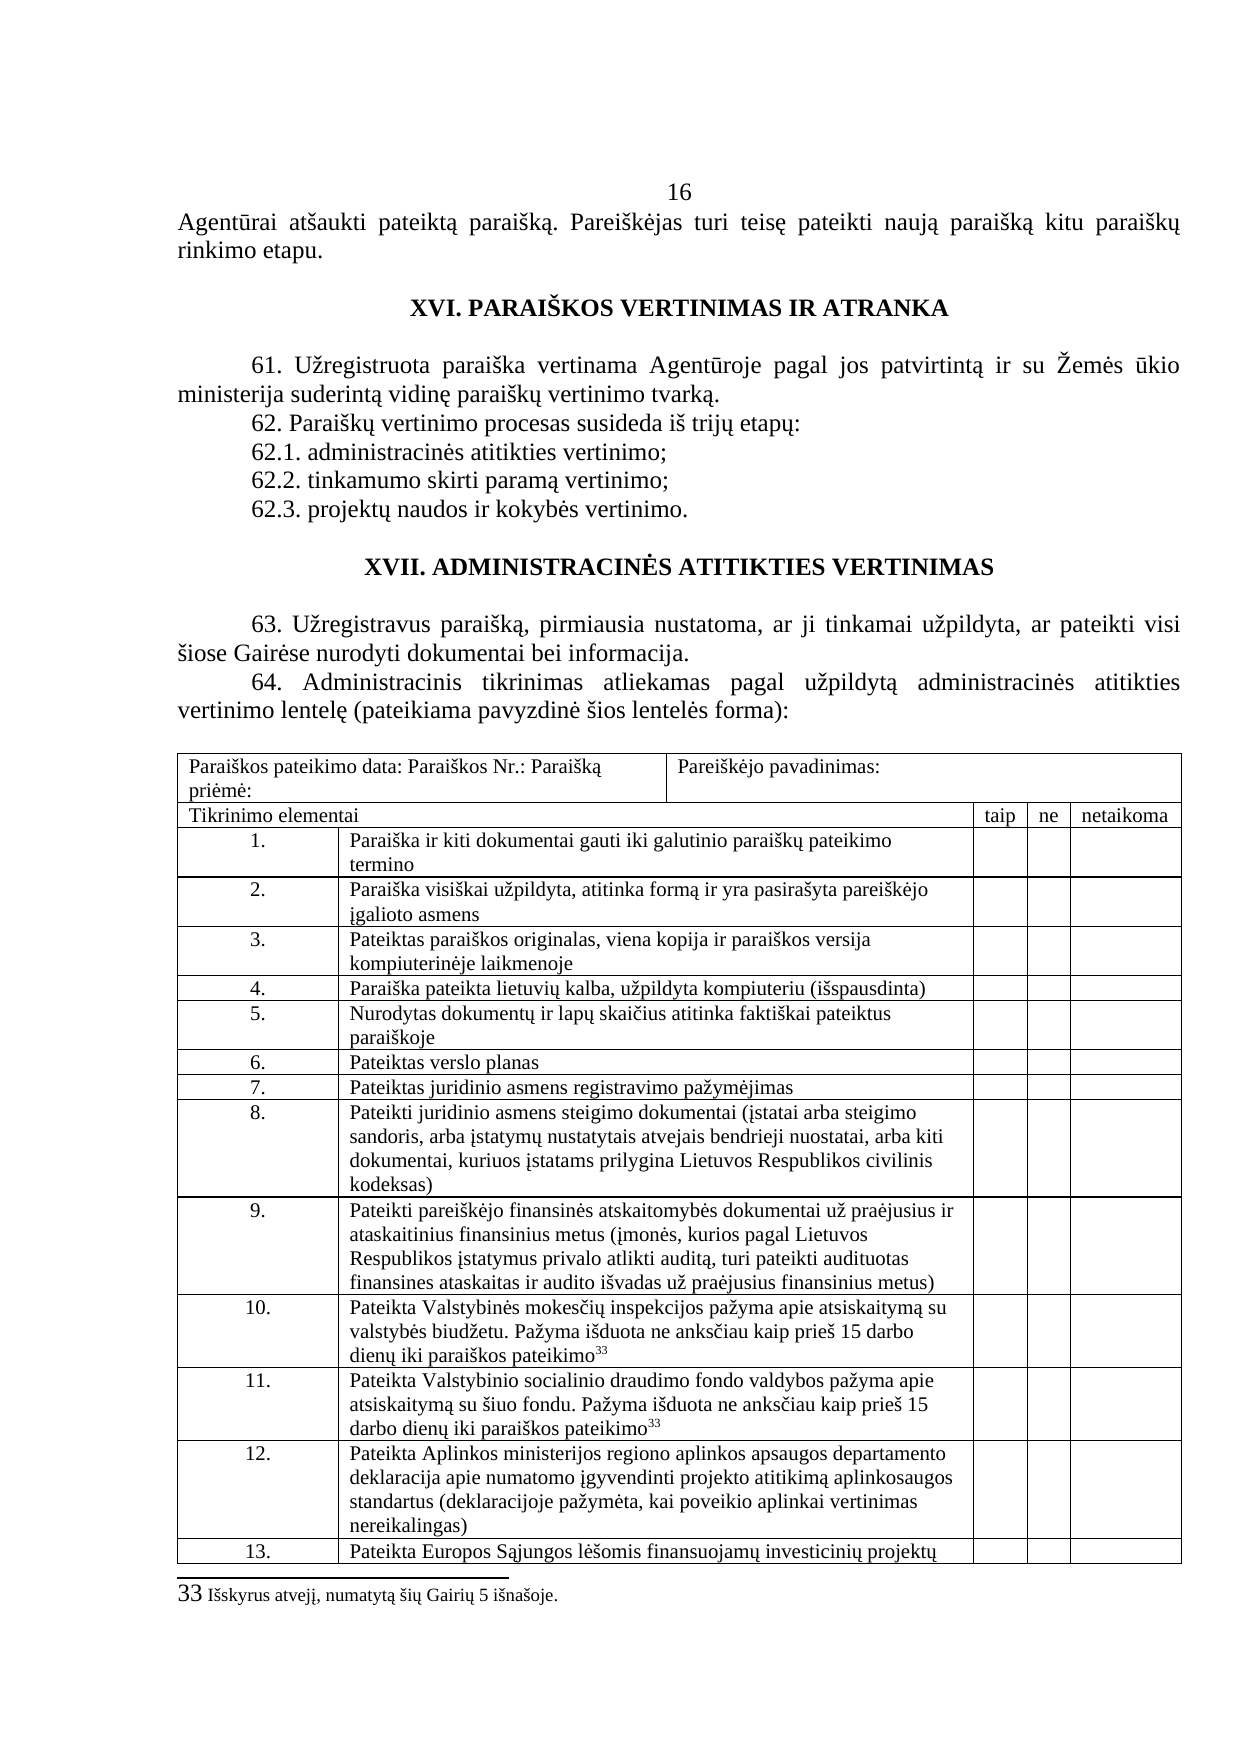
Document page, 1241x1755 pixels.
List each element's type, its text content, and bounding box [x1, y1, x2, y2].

text 62.3. projektų naudos ir kokybės vertinimo. [177, 494, 1181, 523]
table_cell [1071, 1075, 1181, 1099]
table_cell [974, 1539, 1027, 1563]
table_cell [1071, 1441, 1181, 1537]
table_cell [974, 1001, 1027, 1049]
table_cell [1071, 927, 1181, 975]
table_cell Pateikta Valstybinio socialinio draudimo fondo valdybos pažyma apie atsiskaitymą su šiuo fondu. Pažyma išduota ne anksčiau kaip prieš 15 darbo dienų iki paraiškos pateikimo33 [339, 1368, 973, 1440]
table_cell 4. [178, 976, 338, 1000]
table_cell Pateikta Europos Sąjungos lėšomis finansuojamų investicinių projektų [339, 1539, 973, 1563]
table_cell ne [1028, 803, 1070, 827]
text 63. Užregistravus paraišką, pirmiausia nustatoma, ar ji tinkamai užpildyta, ar pateikti visi šiose Gairėse nurodyti dokumentai bei informacija. [177, 609, 1181, 667]
table_cell [1071, 1295, 1181, 1367]
table_cell [1071, 1368, 1181, 1440]
table_cell [974, 1100, 1027, 1196]
table_cell [1028, 1100, 1070, 1196]
table_cell Pateiktas paraiškos originalas, viena kopija ir paraiškos versija kompiuterinėje laikmenoje [339, 927, 973, 975]
table_cell 13. [178, 1539, 338, 1563]
table_cell [974, 976, 1027, 1000]
table_cell Paraiška visiškai užpildyta, atitinka formą ir yra pasirašyta pareiškėjo įgalioto asmens [339, 878, 973, 926]
table_cell Pateikti pareiškėjo finansinės atskaitomybės dokumentai už praėjusius ir ataskaitinius finansinius metus (įmonės, kurios pagal Lietuvos Respublikos įstatymus privalo atlikti auditą, turi pateikti audituotas finansines ataskaitas ir audito išvadas už praėjusius finansinius metus) [339, 1198, 973, 1294]
table_cell Pateikti juridinio asmens steigimo dokumentai (įstatai arba steigimo sandoris, arba įstatymų nustatytais atvejais bendrieji nuostatai, arba kiti dokumentai, kuriuos įstatams prilygina Lietuvos Respublikos civilinis kodeksas) [339, 1100, 973, 1196]
table_cell [1028, 976, 1070, 1000]
table_cell [1028, 1539, 1070, 1563]
table_cell [974, 927, 1027, 975]
table_cell [974, 1441, 1027, 1537]
table_cell netaikoma [1071, 803, 1181, 827]
text 64. Administracinis tikrinimas atliekamas pagal užpildytą administracinės atitikties vertinimo lentelę (pateikiama pavyzdinė šios lentelės forma): [177, 667, 1181, 724]
table_cell Pateiktas verslo planas [339, 1050, 973, 1074]
table_cell [1071, 878, 1181, 926]
table_cell 9. [178, 1198, 338, 1294]
table_cell [1028, 1295, 1070, 1367]
table_cell [1028, 828, 1070, 876]
table_cell [974, 1075, 1027, 1099]
table_cell Tikrinimo elementai [178, 803, 973, 827]
text 61. Užregistruota paraiška vertinama Agentūroje pagal jos patvirtintą ir su Žemės ūkio ministerija suderintą vidinę paraiškų vertinimo tvarką. [177, 350, 1181, 408]
table_cell 7. [178, 1075, 338, 1099]
table_cell 10. [178, 1295, 338, 1367]
table_header Paraiškos pateikimo data: Paraiškos Nr.: Paraišką priėmė: [178, 754, 666, 802]
table_cell [974, 1368, 1027, 1440]
table_cell [1028, 1075, 1070, 1099]
table_cell [1028, 1198, 1070, 1294]
table_cell [974, 1198, 1027, 1294]
table_cell [1071, 1001, 1181, 1049]
table_cell [974, 878, 1027, 926]
table_cell [1071, 976, 1181, 1000]
table_cell 5. [178, 1001, 338, 1049]
table_cell [974, 1295, 1027, 1367]
table_cell [1071, 1198, 1181, 1294]
text XVI. PARAIŠKOS VERTINIMAS IR ATRANKA [177, 293, 1181, 322]
table_cell Pateikta Aplinkos ministerijos regiono aplinkos apsaugos departamento deklaracija apie numatomo įgyvendinti projekto atitikimą aplinkosaugos standartus (deklaracijoje pažymėta, kai poveikio aplinkai vertinimas nereikalingas) [339, 1441, 973, 1537]
table_cell [1071, 1539, 1181, 1563]
table_cell Paraiška ir kiti dokumentai gauti iki galutinio paraiškų pateikimo termino [339, 828, 973, 876]
text XVII. ADMINISTRACINĖS ATITIKTIES VERTINIMAS [177, 552, 1181, 580]
table_cell [1028, 1050, 1070, 1074]
table_cell [974, 1050, 1027, 1074]
table_cell [1071, 1050, 1181, 1074]
table_cell 6. [178, 1050, 338, 1074]
text Agentūrai atšaukti pateiktą paraišką. Pareiškėjas turi teisę pateikti naują paraišką kitu paraiškų rinkimo etapu. [177, 207, 1181, 264]
table_cell 3. [178, 927, 338, 975]
table_cell Paraiška pateikta lietuvių kalba, užpildyta kompiuteriu (išspausdinta) [339, 976, 973, 1000]
text 62. Paraiškų vertinimo procesas susideda iš trijų etapų: [177, 408, 1181, 437]
table_cell Pateikta Valstybinės mokesčių inspekcijos pažyma apie atsiskaitymą su valstybės biudžetu. Pažyma išduota ne anksčiau kaip prieš 15 darbo dienų iki paraiškos pateikimo [339, 1295, 973, 1367]
table_cell [1028, 878, 1070, 926]
table_cell [1028, 1441, 1070, 1537]
table_cell 11. [178, 1368, 338, 1440]
table_cell 2. [178, 878, 338, 926]
table_header Pareiškėjo pavadinimas: [667, 754, 1181, 802]
table_cell Pateiktas juridinio asmens registravimo pažymėjimas [339, 1075, 973, 1099]
table_cell [1071, 1100, 1181, 1196]
table_cell 1. [178, 828, 338, 876]
table_cell [1071, 828, 1181, 876]
table_cell 12. [178, 1441, 338, 1537]
table_cell [1028, 927, 1070, 975]
table_cell [1028, 1001, 1070, 1049]
text 62.1. administracinės atitikties vertinimo; [177, 437, 1181, 465]
table_cell 8. [178, 1100, 338, 1196]
table_cell [1028, 1368, 1070, 1440]
text 62.2. tinkamumo skirti paramą vertinimo; [177, 465, 1181, 494]
table_cell taip [974, 803, 1027, 827]
table_cell Nurodytas dokumentų ir lapų skaičius atitinka faktiškai pateiktus paraiškoje [339, 1001, 973, 1049]
table_cell [974, 828, 1027, 876]
